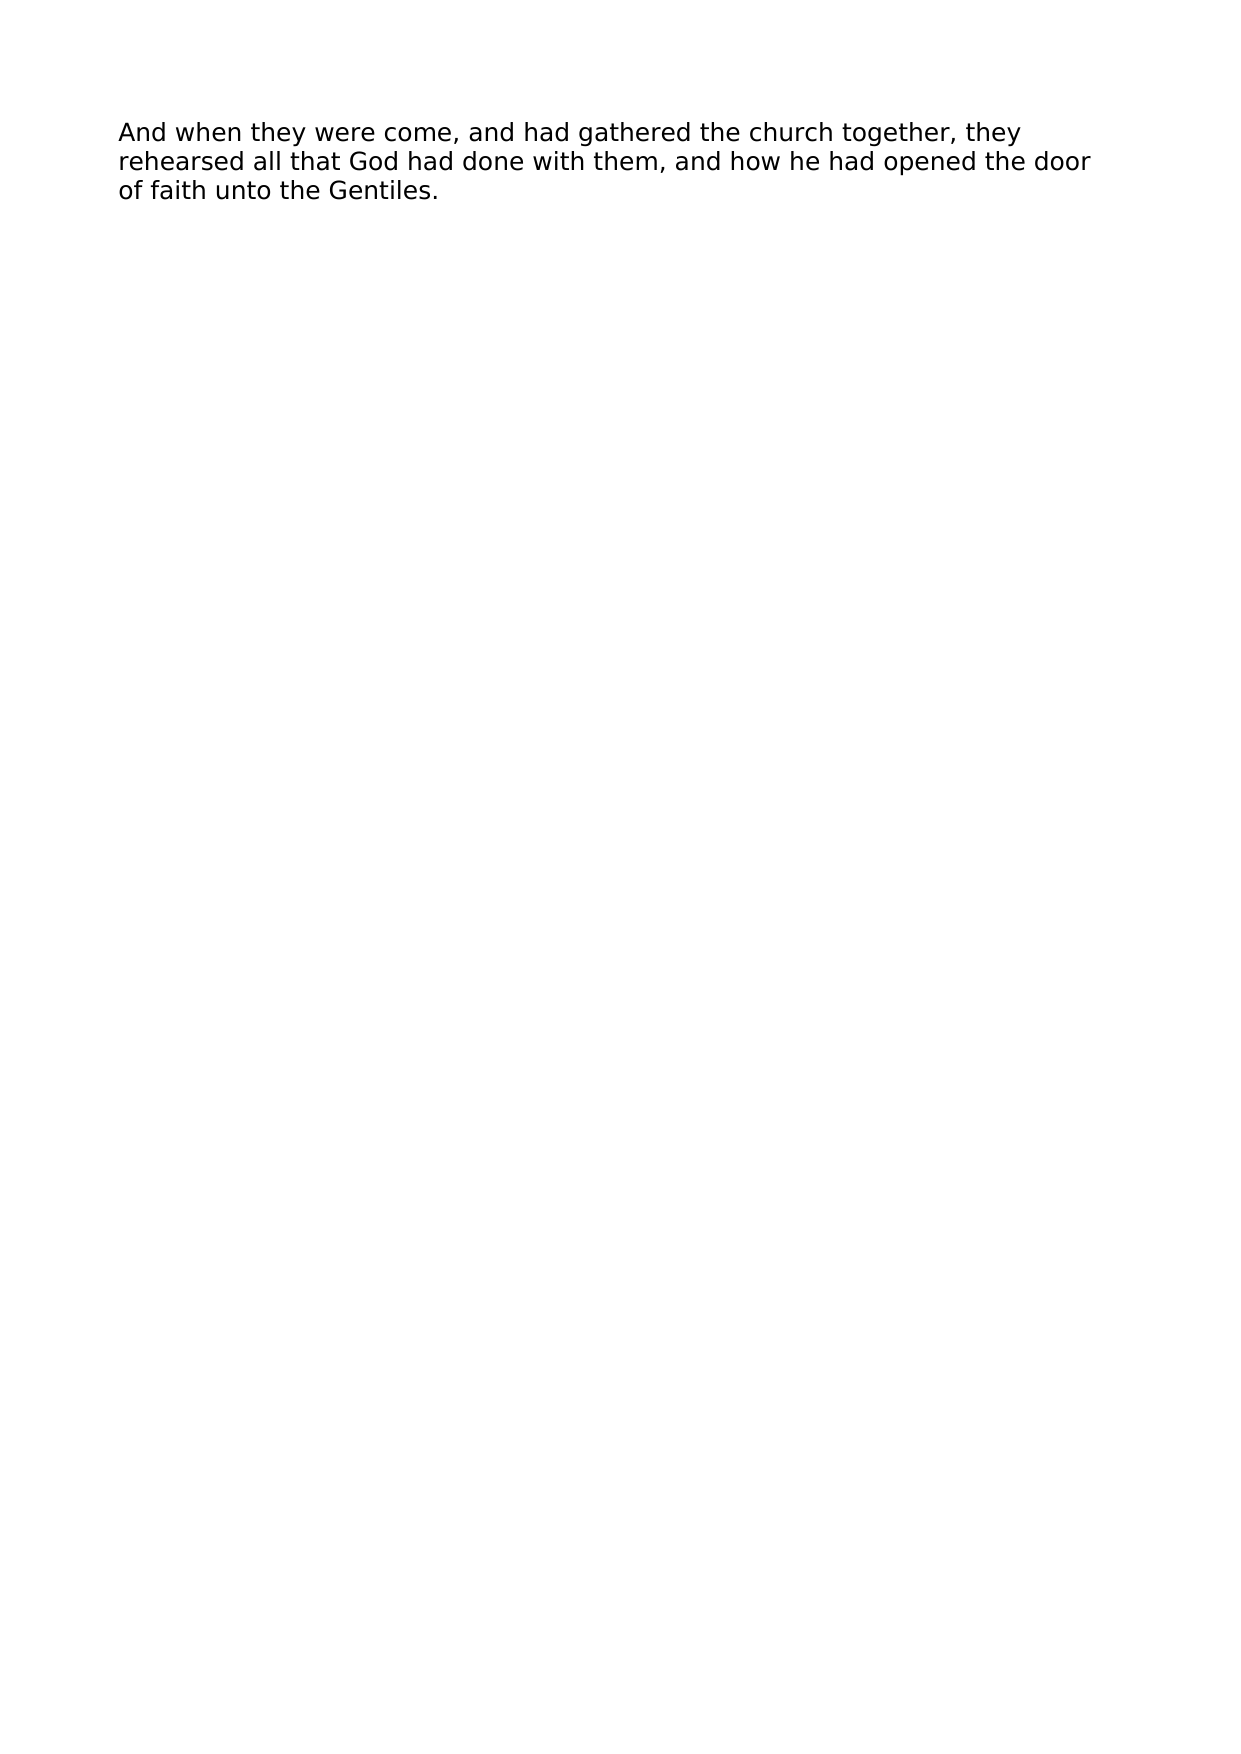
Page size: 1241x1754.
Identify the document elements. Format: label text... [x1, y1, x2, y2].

text And when they were come, and had gathered the church together, they rehearsed all that God had done with them, and how he had opened the door of faith unto the Gentiles. [118, 118, 1122, 206]
